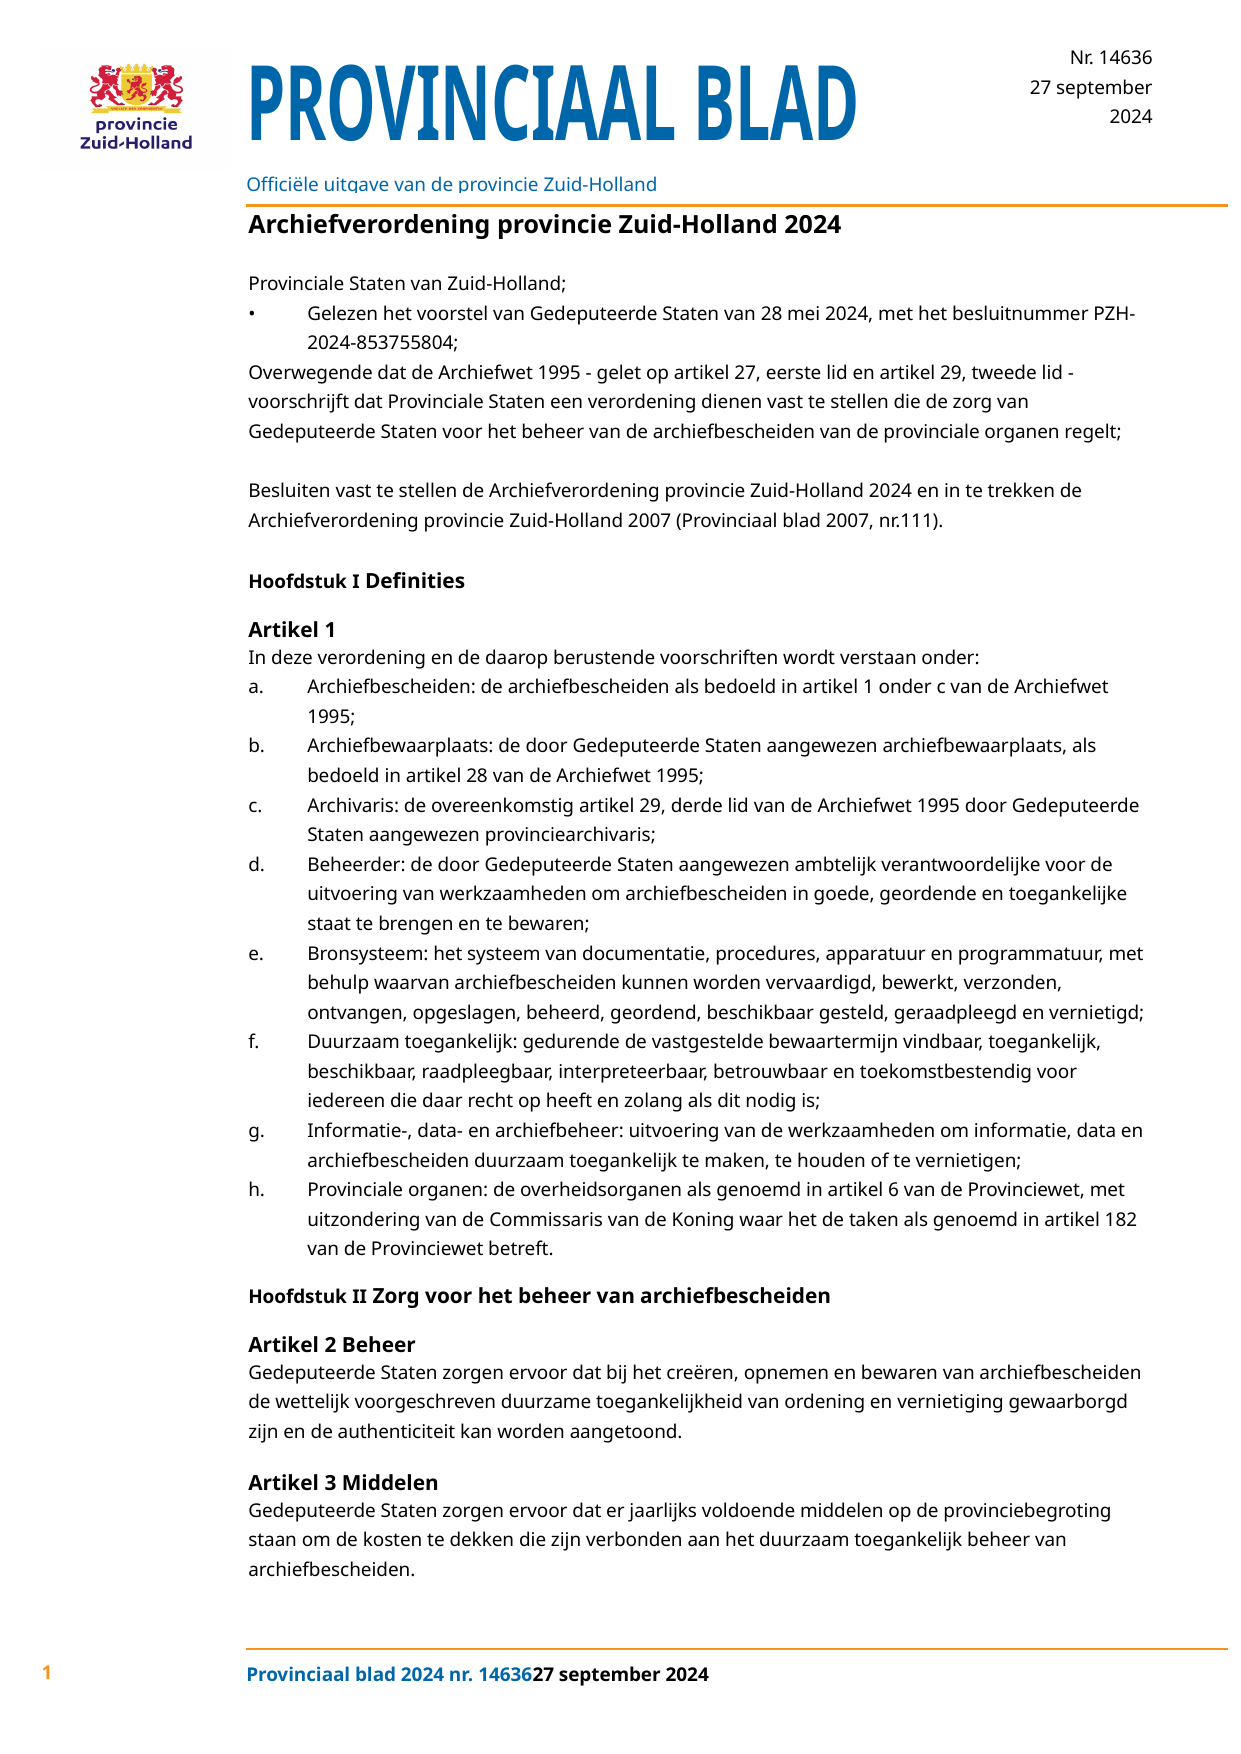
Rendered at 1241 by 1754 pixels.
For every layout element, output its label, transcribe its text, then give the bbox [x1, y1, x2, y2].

text Archiefverordening provincie Zuid-Holland 2024 [248, 207, 1152, 241]
text Gedeputeerde Staten zorgen ervoor dat er jaarlijks voldoende middelen op de provinciebegroting staan om de kosten te dekken die zijn verbonden aan het duurzaam toegankelijk beheer van archiefbescheiden. [248, 1497, 1152, 1582]
text Artikel 3 Middelen [248, 1468, 1152, 1497]
list Gelezen het voorstel van Gedeputeerde Staten van 28 mei 2024, met het besluitnummer PZH-2024-853755804; [248, 300, 1152, 355]
text Provinciale Staten van Zuid-Holland; [248, 270, 1152, 296]
text Hoofdstuk I Definities [248, 566, 1152, 594]
list Informatie-, data- en archiefbeheer: uitvoering van de werkzaamheden om informatie, data en archiefbescheiden duurzaam toegankelijk te maken, te houden of te vernietigen; [248, 1117, 1152, 1172]
text Gedeputeerde Staten zorgen ervoor dat bij het creëren, opnemen en bewaren van archiefbescheiden de wettelijk voorgeschreven duurzame toegankelijkheid van ordening en vernietiging gewaarborgd zijn en de authenticiteit kan worden aangetoond. [248, 1359, 1152, 1444]
list Archiefbescheiden: de archiefbescheiden als bedoeld in artikel 1 onder c van de Archiefwet 1995; [248, 673, 1152, 729]
text Hoofdstuk II Zorg voor het beheer van archiefbescheiden [248, 1281, 1152, 1309]
list Bronsysteem: het systeem van documentatie, procedures, apparatuur en programmatuur, met behulp waarvan archiefbescheiden kunnen worden vervaardigd, bewerkt, verzonden, ontvangen, opgeslagen, beheerd, geordend, beschikbaar gesteld, geraadpleegd en vernietigd; [248, 940, 1152, 1024]
list Duurzaam toegankelijk: gedurende de vastgestelde bewaartermijn vindbaar, toegankelijk, beschikbaar, raadpleegbaar, interpreteerbaar, betrouwbaar en toekomstbestendig voor iedereen die daar recht op heeft en zolang als dit nodig is; [248, 1028, 1152, 1113]
list Beheerder: de door Gedeputeerde Staten aangewezen ambtelijk verantwoordelijke voor de uitvoering van werkzaamheden om archiefbescheiden in goede, geordende en toegankelijke staat te brengen en te bewaren; [248, 851, 1152, 936]
list Archivaris: de overeenkomstig artikel 29, derde lid van de Archiefwet 1995 door Gedeputeerde Staten aangewezen provinciearchivaris; [248, 792, 1152, 847]
text Overwegende dat de Archiefwet 1995 - gelet op artikel 27, eerste lid en artikel 29, tweede lid - voorschrijft dat Provinciale Staten een verordening dienen vast te stellen die de zorg van Gedeputeerde Staten voor het beheer van de archiefbescheiden van de provinciale organen regelt; [248, 359, 1152, 444]
picture [41, 47, 231, 172]
text In deze verordening en de daarop berustende voorschriften wordt verstaan onder: [248, 644, 1152, 669]
text Besluiten vast te stellen de Archiefverordening provincie Zuid-Holland 2024 en in te trekken de Archiefverordening provincie Zuid-Holland 2007 (Provinciaal blad 2007, nr.111). [248, 477, 1152, 533]
text Artikel 2 Beheer [248, 1330, 1152, 1359]
text Artikel 1 [248, 615, 1152, 644]
list Archiefbewaarplaats: de door Gedeputeerde Staten aangewezen archiefbewaarplaats, als bedoeld in artikel 28 van de Archiefwet 1995; [248, 733, 1152, 788]
list Provinciale organen: de overheidsorganen als genoemd in artikel 6 van de Provinciewet, met uitzondering van de Commissaris van de Koning waar het de taken als genoemd in artikel 182 van de Provinciewet betreft. [248, 1176, 1152, 1261]
